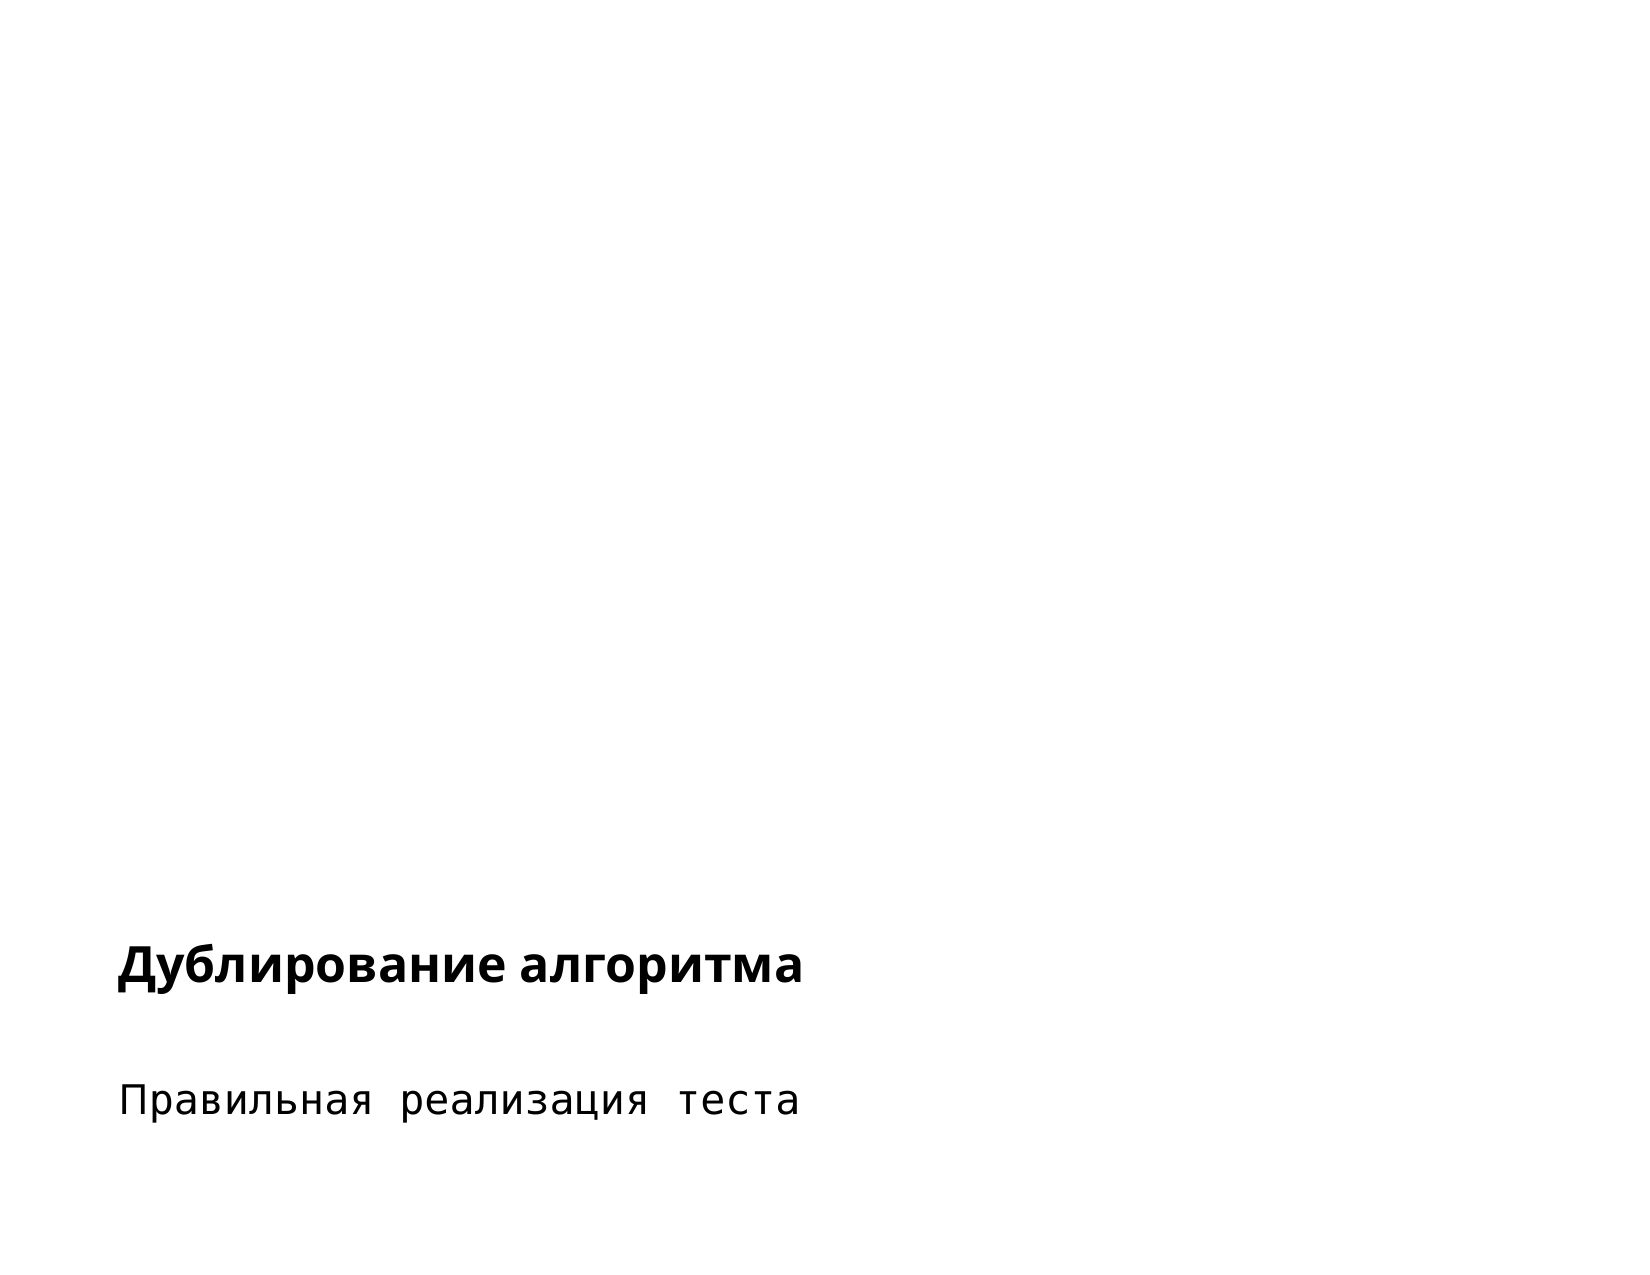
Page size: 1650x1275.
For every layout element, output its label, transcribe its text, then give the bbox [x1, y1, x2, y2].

text Правильная реализация теста [118, 1069, 1532, 1126]
subtitle Дублирование алгоритма [118, 928, 1532, 997]
